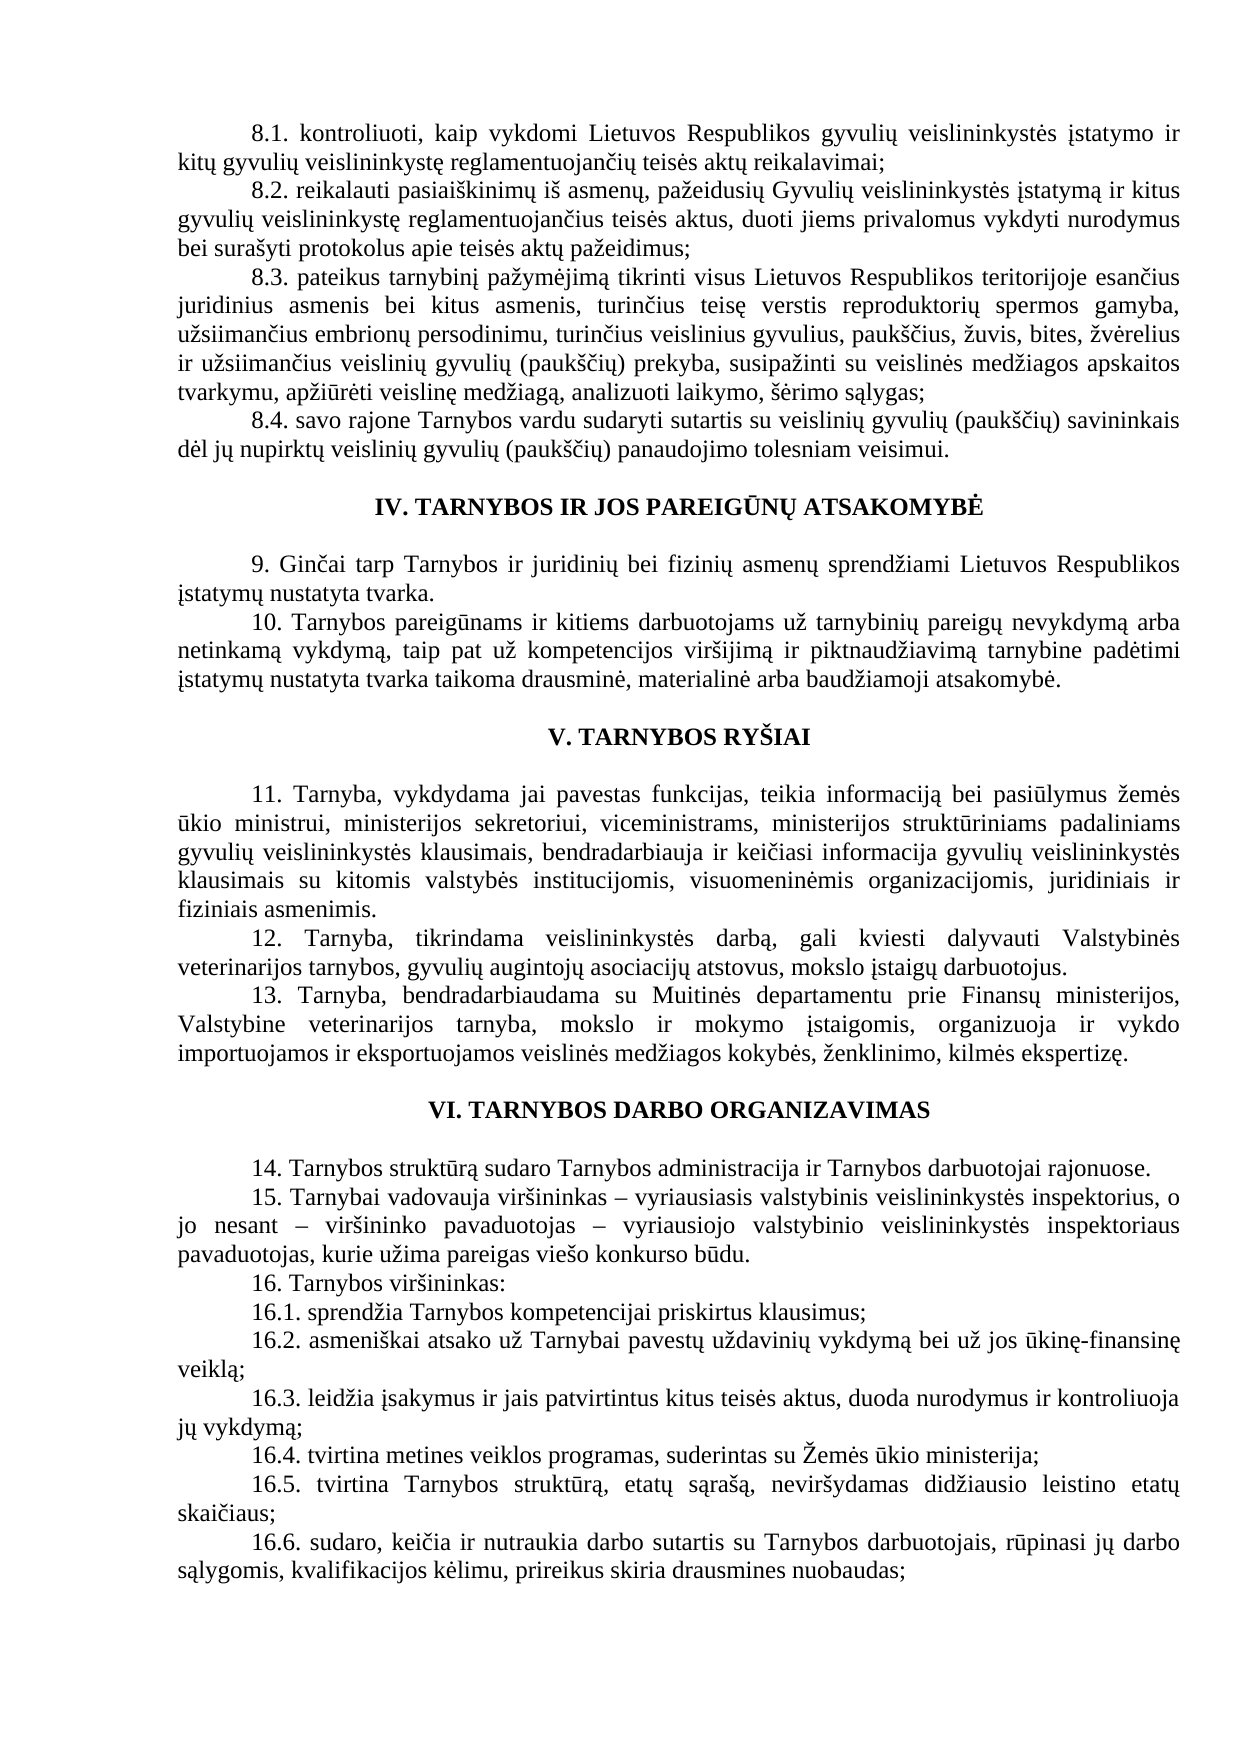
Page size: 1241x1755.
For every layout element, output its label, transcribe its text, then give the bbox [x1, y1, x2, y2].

text VI. Tarnybos darbo organizavimas [177, 1096, 1181, 1124]
text 8.2. reikalauti pasiaiškinimų iš asmenų, pažeidusių Gyvulių veislininkystės įstatymą ir kitus gyvulių veislininkystę reglamentuojančius teisės aktus, duoti jiems privalomus vykdyti nurodymus bei surašyti protokolus apie teisės aktų pažeidimus; [177, 176, 1181, 262]
text IV. Tarnybos ir jos pareigūnų atsakomybė [177, 492, 1181, 521]
text 8.4. savo rajone Tarnybos vardu sudaryti sutartis su veislinių gyvulių (paukščių) savininkais dėl jų nupirktų veislinių gyvulių (paukščių) panaudojimo tolesniam veisimui. [177, 406, 1181, 463]
text 13. Tarnyba, bendradarbiaudama su Muitinės departamentu prie Finansų ministerijos, Valstybine veterinarijos tarnyba, mokslo ir mokymo įstaigomis, organizuoja ir vykdo importuojamos ir eksportuojamos veislinės medžiagos kokybės, ženklinimo, kilmės ekspertizę. [177, 981, 1181, 1067]
text 16.5. tvirtina Tarnybos struktūrą, etatų sąrašą, neviršydamas didžiausio leistino etatų skaičiaus; [177, 1469, 1181, 1527]
text 11. Tarnyba, vykdydama jai pavestas funkcijas, teikia informaciją bei pasiūlymus žemės ūkio ministrui, ministerijos sekretoriui, viceministrams, ministerijos struktūriniams padaliniams gyvulių veislininkystės klausimais, bendradarbiauja ir keičiasi informacija gyvulių veislininkystės klausimais su kitomis valstybės institucijomis, visuomeninėmis organizacijomis, juridiniais ir fiziniais asmenimis. [177, 779, 1181, 923]
text 8.3. pateikus tarnybinį pažymėjimą tikrinti visus Lietuvos Respublikos teritorijoje esančius juridinius asmenis bei kitus asmenis, turinčius teisę verstis reproduktorių spermos gamyba, užsiimančius embrionų persodinimu, turinčius veislinius gyvulius, paukščius, žuvis, bites, žvėrelius ir užsiimančius veislinių gyvulių (paukščių) prekyba, susipažinti su veislinės medžiagos apskaitos tvarkymu, apžiūrėti veislinę medžiagą, analizuoti laikymo, šėrimo sąlygas; [177, 262, 1181, 406]
text 16.6. sudaro, keičia ir nutraukia darbo sutartis su Tarnybos darbuotojais, rūpinasi jų darbo sąlygomis, kvalifikacijos kėlimu, prireikus skiria drausmines nuobaudas; [177, 1527, 1181, 1584]
text 16.3. leidžia įsakymus ir jais patvirtintus kitus teisės aktus, duoda nurodymus ir kontroliuoja jų vykdymą; [177, 1383, 1181, 1441]
text 14. Tarnybos struktūrą sudaro Tarnybos administracija ir Tarnybos darbuotojai rajonuose. [177, 1153, 1181, 1182]
text V. Tarnybos ryšiai [177, 722, 1181, 751]
text 16.1. sprendžia Tarnybos kompetencijai priskirtus klausimus; [177, 1297, 1181, 1326]
text 15. Tarnybai vadovauja viršininkas – vyriausiasis valstybinis veislininkystės inspektorius, o jo nesant – viršininko pavaduotojas – vyriausiojo valstybinio veislininkystės inspektoriaus pavaduotojas, kurie užima pareigas viešo konkurso būdu. [177, 1182, 1181, 1268]
text 9. Ginčai tarp Tarnybos ir juridinių bei fizinių asmenų sprendžiami Lietuvos Respublikos įstatymų nustatyta tvarka. [177, 549, 1181, 607]
text 10. Tarnybos pareigūnams ir kitiems darbuotojams už tarnybinių pareigų nevykdymą arba netinkamą vykdymą, taip pat už kompetencijos viršijimą ir piktnaudžiavimą tarnybine padėtimi įstatymų nustatyta tvarka taikoma drausminė, materialinė arba baudžiamoji atsakomybė. [177, 607, 1181, 693]
text 16.4. tvirtina metines veiklos programas, suderintas su Žemės ūkio ministerija; [177, 1441, 1181, 1469]
text 12. Tarnyba, tikrindama veislininkystės darbą, gali kviesti dalyvauti Valstybinės veterinarijos tarnybos, gyvulių augintojų asociacijų atstovus, mokslo įstaigų darbuotojus. [177, 923, 1181, 981]
text 16.2. asmeniškai atsako už Tarnybai pavestų uždavinių vykdymą bei už jos ūkinę-finansinę veiklą; [177, 1326, 1181, 1383]
text 16. Tarnybos viršininkas: [177, 1268, 1181, 1297]
text 8.1. kontroliuoti, kaip vykdomi Lietuvos Respublikos gyvulių veislininkystės įstatymo ir kitų gyvulių veislininkystę reglamentuojančių teisės aktų reikalavimai; [177, 118, 1181, 176]
